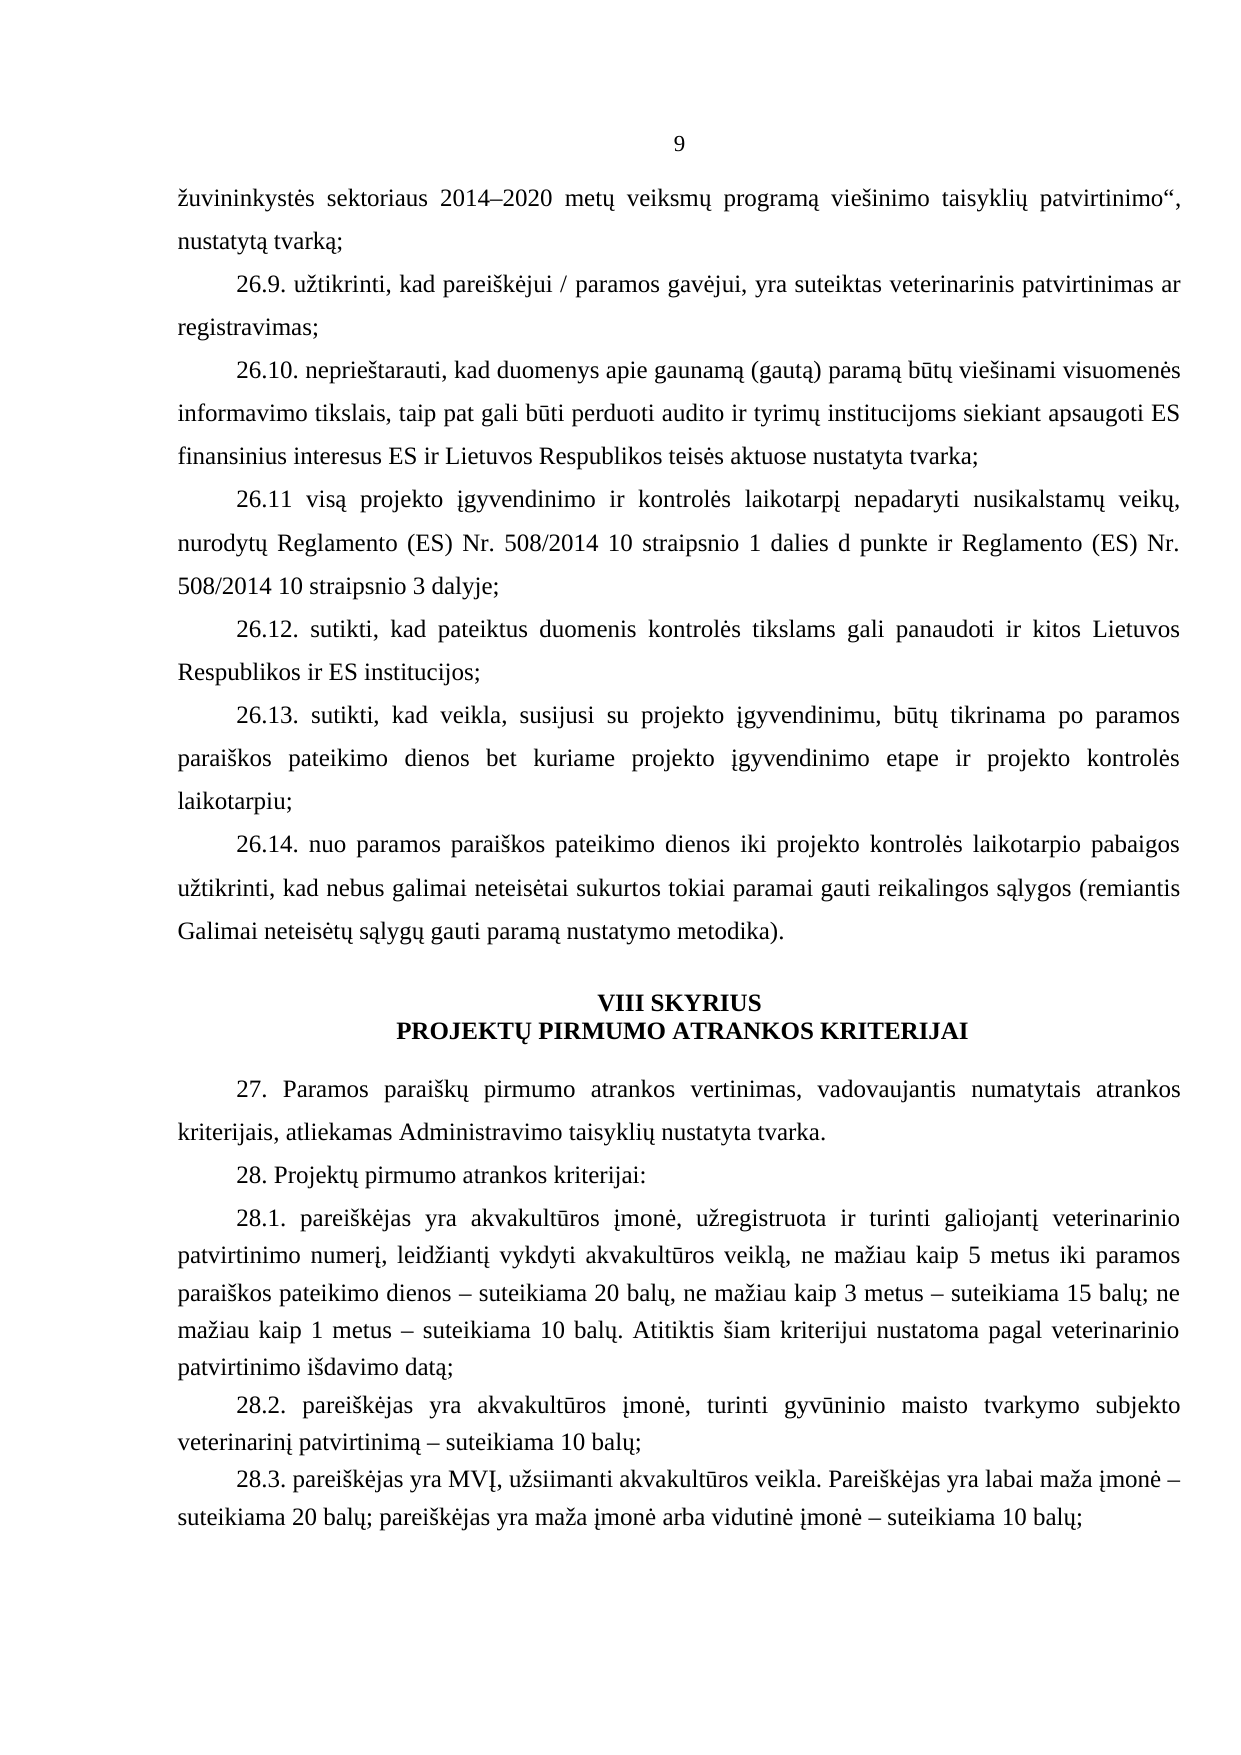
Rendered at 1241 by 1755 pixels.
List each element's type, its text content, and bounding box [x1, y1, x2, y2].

text 28. Projektų pirmumo atrankos kriterijai: [177, 1160, 1181, 1189]
text 27. Paramos paraiškų pirmumo atrankos vertinimas, vadovaujantis numatytais atrankos kriterijais, atliekamas Administravimo taisyklių nustatyta tvarka. [177, 1074, 1181, 1146]
text VIII SKYRIUS [177, 988, 1181, 1016]
text 28.2. pareiškėjas yra akvakultūros įmonė, turinti gyvūninio maisto tvarkymo subjekto veterinarinį patvirtinimą – suteikiama 10 balų; [177, 1390, 1181, 1456]
text 26.11 visą projekto įgyvendinimo ir kontrolės laikotarpį nepadaryti nusikalstamų veikų, nurodytų Reglamento (ES) Nr. 508/2014 10 straipsnio 1 dalies d punkte ir Reglamento (ES) Nr. 508/2014 10 straipsnio 3 dalyje; [177, 484, 1181, 599]
text 26.13. sutikti, kad veikla, susijusi su projekto įgyvendinimu, būtų tikrinama po paramos paraiškos pateikimo dienos bet kuriame projekto įgyvendinimo etape ir projekto kontrolės laikotarpiu; [177, 700, 1181, 815]
text 28.3. pareiškėjas yra MVĮ, užsiimanti akvakultūros veikla. Pareiškėjas yra labai maža įmonė – suteikiama 20 balų; pareiškėjas yra maža įmonė arba vidutinė įmonė – suteikiama 10 balų; [177, 1464, 1181, 1530]
text 26.14. nuo paramos paraiškos pateikimo dienos iki projekto kontrolės laikotarpio pabaigos užtikrinti, kad nebus galimai neteisėtai sukurtos tokiai paramai gauti reikalingos sąlygos (remiantis Galimai neteisėtų sąlygų gauti paramą nustatymo metodika). [177, 829, 1181, 944]
text 26.9. užtikrinti, kad pareiškėjui / paramos gavėjui, yra suteiktas veterinarinis patvirtinimas ar registravimas; [177, 269, 1181, 341]
text 26.10. neprieštarauti, kad duomenys apie gaunamą (gautą) paramą būtų viešinami visuomenės informavimo tikslais, taip pat gali būti perduoti audito ir tyrimų institucijoms siekiant apsaugoti ES finansinius interesus ES ir Lietuvos Respublikos teisės aktuose nustatyta tvarka; [177, 355, 1181, 470]
text žuvininkystės sektoriaus 2014–2020 metų veiksmų programą viešinimo taisyklių patvirtinimo“, nustatytą tvarką; [177, 183, 1181, 254]
text 28.1. pareiškėjas yra akvakultūros įmonė, užregistruota ir turinti galiojantį veterinarinio patvirtinimo numerį, leidžiantį vykdyti akvakultūros veiklą, ne mažiau kaip 5 metus iki paramos paraiškos pateikimo dienos – suteikiama 20 balų, ne mažiau kaip 3 metus – suteikiama 15 balų; ne mažiau kaip 1 metus – suteikiama 10 balų. Atitiktis šiam kriterijui nustatoma pagal veterinarinio patvirtinimo išdavimo datą; [177, 1203, 1181, 1381]
text PROJEKTŲ PIRMUMO ATRANKOS KRITERIJAI [177, 1016, 1181, 1045]
text 26.12. sutikti, kad pateiktus duomenis kontrolės tikslams gali panaudoti ir kitos Lietuvos Respublikos ir ES institucijos; [177, 614, 1181, 686]
